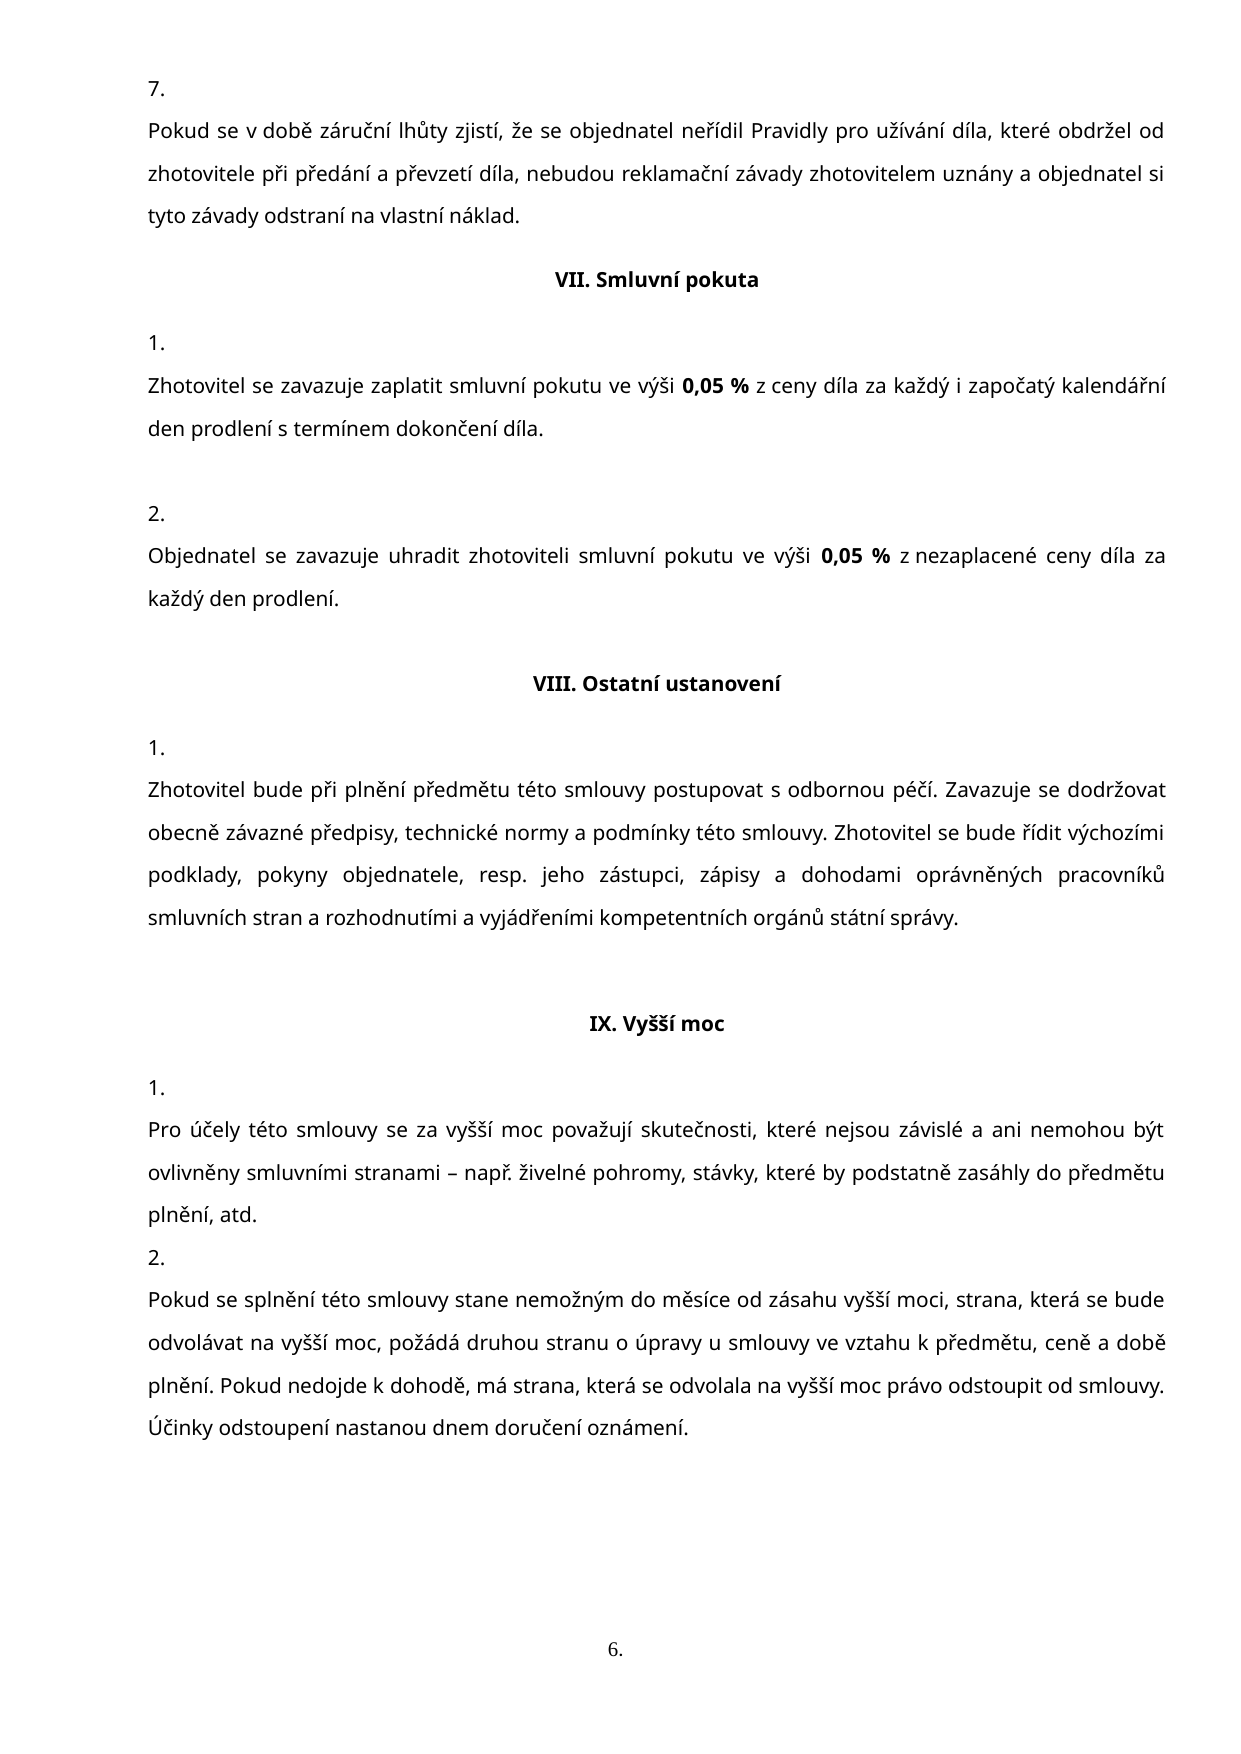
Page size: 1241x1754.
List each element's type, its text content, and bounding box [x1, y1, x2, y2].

text VII. Smluvní pokuta [148, 265, 1166, 293]
text 1. Zhotovitel bude při plnění předmětu této smlouvy postupovat s odbornou péčí. Zavazuje se dodržovat obecně závazné předpisy, technické normy a podmínky této smlouvy. Zhotovitel se bude řídit výchozími podklady, pokyny objednatele, resp. jeho zástupci, zápisy a dohodami oprávněných pracovníků smluvních stran a rozhodnutími a vyjádřeními kompetentních orgánů státní správy. [148, 733, 1166, 932]
text 2. [148, 499, 1166, 527]
text Zhotovitel se zavazuje zaplatit smluvní pokutu ve výši 0,05 % z ceny díla za každý i započatý kalendářní den prodlení s termínem dokončení díla. [148, 371, 1166, 442]
text Objednatel se zavazuje uhradit zhotoviteli smluvní pokutu ve výši 0,05 % z nezaplacené ceny díla za každý den prodlení. [148, 541, 1166, 612]
subtitle VIII. Ostatní ustanovení [148, 669, 1166, 698]
text IX. Vyšší moc [148, 1009, 1166, 1038]
list Pokud se v době záruční lhůty zjistí, že se objednatel neřídil Pravidly pro užívání díla, které obdržel od zhotovitele při předání a převzetí díla, nebudou reklamační závady zhotovitelem uznány a objednatel si tyto závady odstraní na vlastní náklad. [148, 74, 1166, 230]
list Pro účely této smlouvy se za vyšší moc považují skutečnosti, které nejsou závislé a ani nemohou být ovlivněny smluvními stranami – např. živelné pohromy, stávky, které by podstatně zasáhly do předmětu plnění, atd. [148, 1073, 1166, 1229]
list Pokud se splnění této smlouvy stane nemožným do měsíce od zásahu vyšší moci, strana, která se bude odvolávat na vyšší moc, požádá druhou stranu o úpravy u smlouvy ve vztahu k předmětu, ceně a době plnění. Pokud nedojde k dohodě, má strana, která se odvolala na vyšší moc právo odstoupit od smlouvy. Účinky odstoupení nastanou dnem doručení oznámení. [148, 1243, 1166, 1442]
